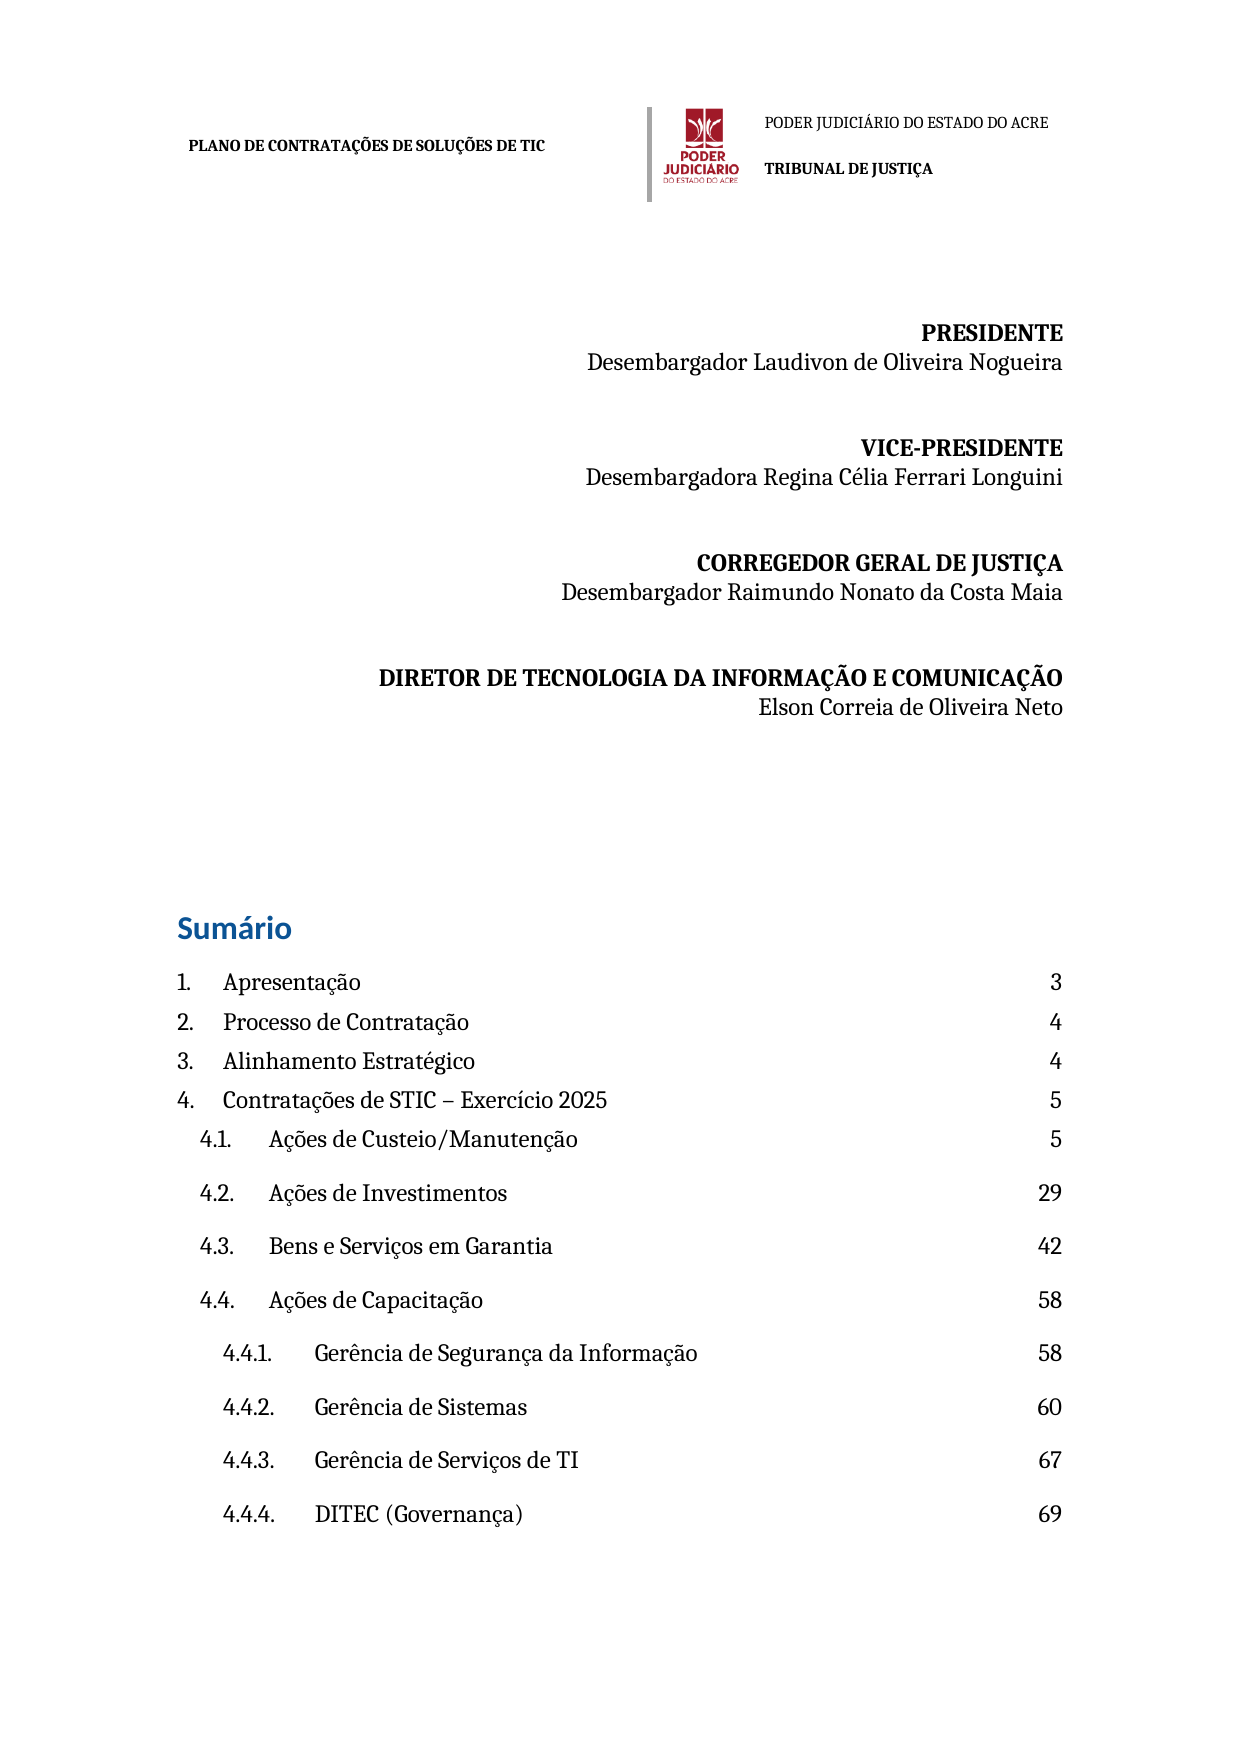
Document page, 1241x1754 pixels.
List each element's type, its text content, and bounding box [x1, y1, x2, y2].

text 1. Apresentação 3 [177, 968, 1063, 997]
text PRESIDENTE [177, 319, 1063, 348]
text 4.4.4. DITEC (Governança) 69 [223, 1500, 1063, 1528]
picture [660, 106, 741, 186]
text 4.2. Ações de Investimentos 29 [200, 1178, 1063, 1207]
text Sumário [177, 907, 1063, 948]
text Desembargadora Regina Célia Ferrari Longuini [177, 463, 1063, 492]
text 4.3. Bens e Serviços em Garantia 42 [200, 1232, 1063, 1261]
text 4.4.3. Gerência de Serviços de TI 67 [223, 1446, 1063, 1475]
text Desembargador Raimundo Nonato da Costa Maia [177, 578, 1063, 607]
text VICE-PRESIDENTE [177, 434, 1063, 463]
text 4.4.2. Gerência de Sistemas 60 [223, 1393, 1063, 1421]
text CORREGEDOR GERAL DE JUSTIÇA [177, 549, 1063, 578]
text Elson Correia de Oliveira Neto [177, 693, 1063, 722]
text 4.4.1. Gerência de Segurança da Informação 58 [223, 1339, 1063, 1368]
text 3. Alinhamento Estratégico 4 [177, 1047, 1063, 1075]
text Desembargador Laudivon de Oliveira Nogueira [177, 348, 1063, 377]
text 2. Processo de Contratação 4 [177, 1007, 1063, 1036]
text 4.4. Ações de Capacitação 58 [200, 1286, 1063, 1314]
text DIRETOR DE TECNOLOGIA DA INFORMAÇÃO E COMUNICAÇÃO [177, 664, 1063, 693]
text 4. Contratações de STIC – Exercício 2025 5 [177, 1086, 1063, 1114]
text 4.1. Ações de Custeio/Manutenção 5 [200, 1125, 1063, 1154]
